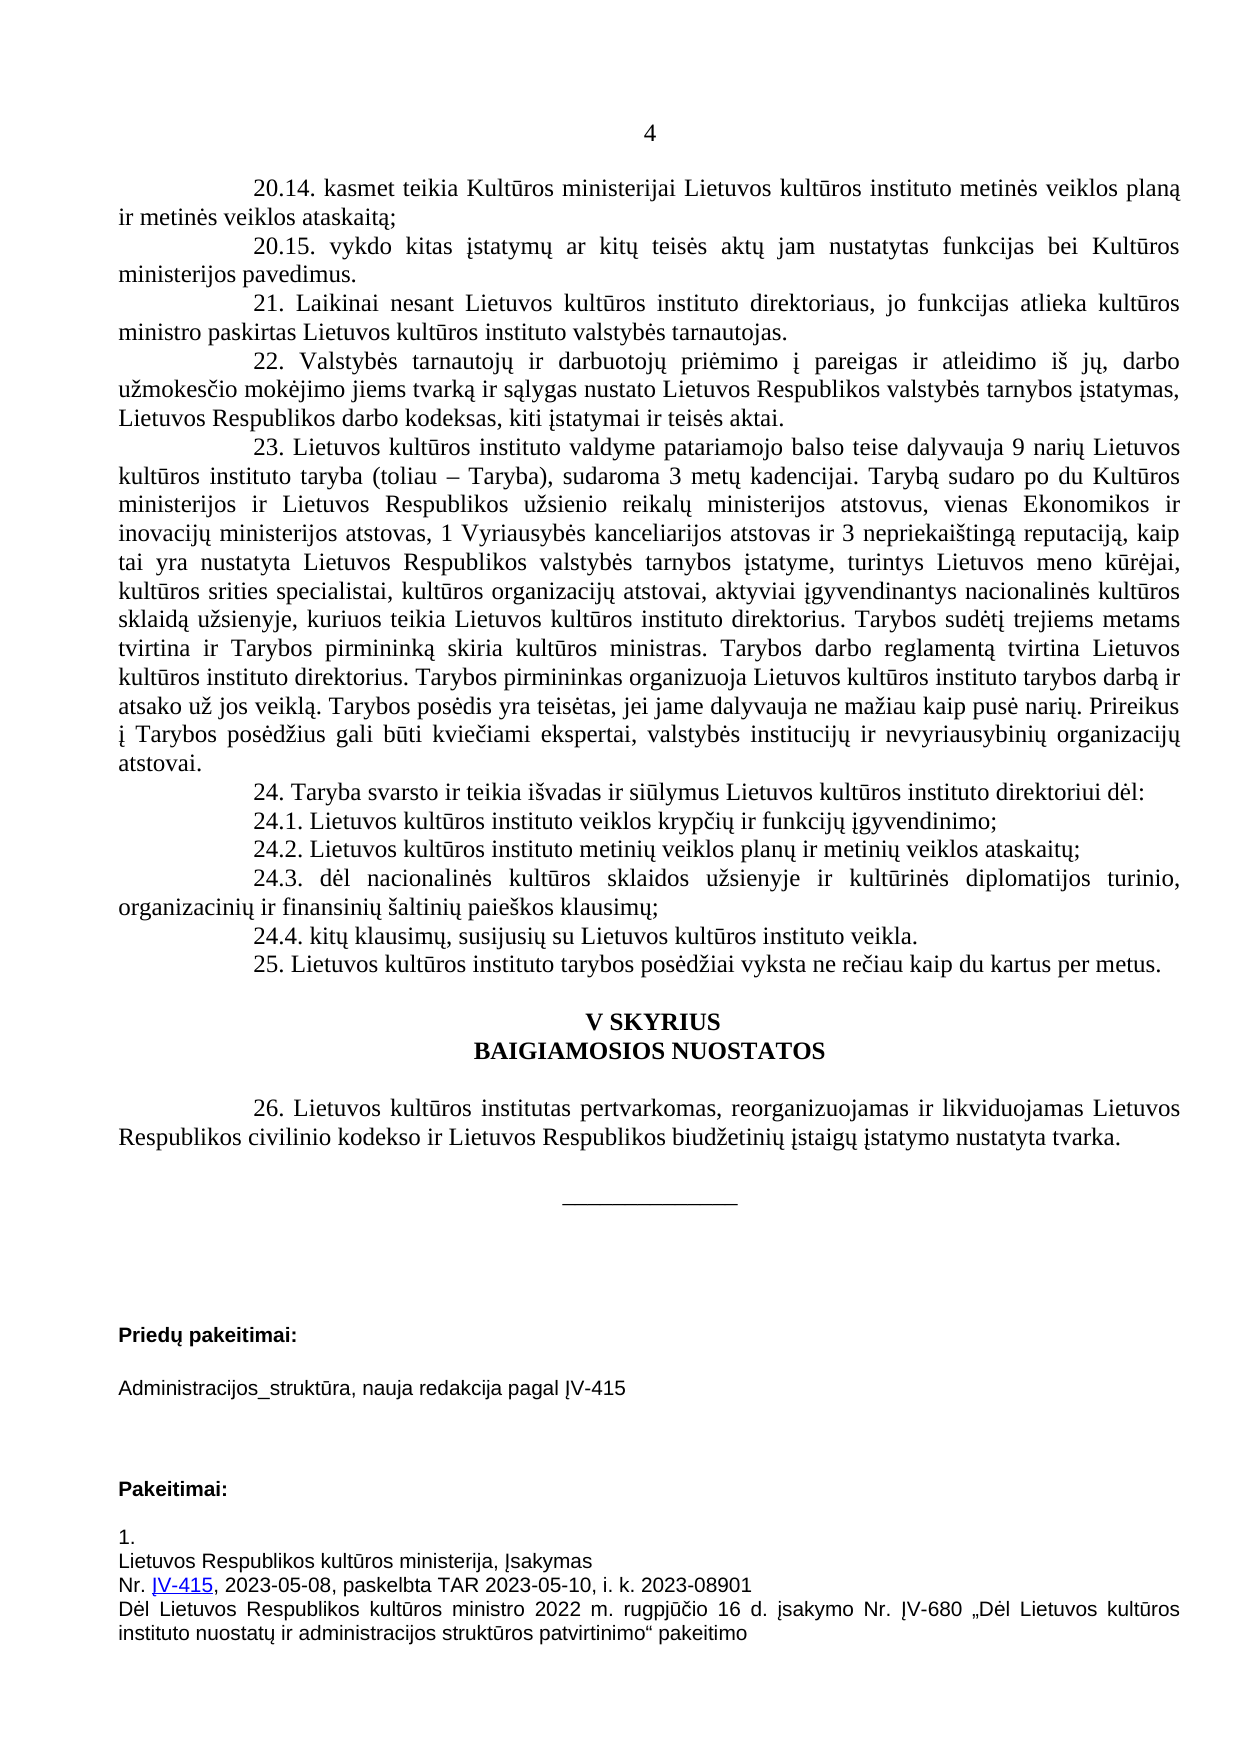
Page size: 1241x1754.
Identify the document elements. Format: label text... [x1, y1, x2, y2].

text 1. [118, 1524, 1181, 1548]
text V SKYRIUS [118, 1007, 1181, 1036]
text ______________ [118, 1179, 1181, 1208]
text Lietuvos Respublikos kultūros ministerija, Įsakymas [118, 1548, 1181, 1572]
text 26. Lietuvos kultūros institutas pertvarkomas, reorganizuojamas ir likviduojamas Lietuvos Respublikos civilinio kodekso ir Lietuvos Respublikos biudžetinių įstaigų įstatymo nustatyta tvarka. [118, 1093, 1181, 1151]
text Dėl Lietuvos Respublikos kultūros ministro 2022 m. rugpjūčio 16 d. įsakymo Nr. ĮV-680 „Dėl Lietuvos kultūros instituto nuostatų ir administracijos struktūros patvirtinimo“ pakeitimo [118, 1596, 1181, 1644]
text Priedų pakeitimai: [118, 1323, 1181, 1347]
text 24.3. dėl nacionalinės kultūros sklaidos užsienyje ir kultūrinės diplomatijos turinio, organizacinių ir finansinių šaltinių paieškos klausimų; [118, 863, 1181, 921]
text 23. Lietuvos kultūros instituto valdyme patariamojo balso teise dalyvauja 9 narių Lietuvos kultūros instituto taryba (toliau – Taryba), sudaroma 3 metų kadencijai. Tarybą sudaro po du Kultūros ministerijos ir Lietuvos Respublikos užsienio reikalų ministerijos atstovus, vienas Ekonomikos ir inovacijų ministerijos atstovas, 1 Vyriausybės kanceliarijos atstovas ir 3 nepriekaištingą reputaciją, kaip tai yra nustatyta Lietuvos Respublikos valstybės tarnybos įstatyme, turintys Lietuvos meno kūrėjai, kultūros srities specialistai, kultūros organizacijų atstovai, aktyviai įgyvendinantys nacionalinės kultūros sklaidą užsienyje, kuriuos teikia Lietuvos kultūros instituto direktorius. Tarybos sudėtį trejiems metams tvirtina ir Tarybos pirmininką skiria kultūros ministras. Tarybos darbo reglamentą tvirtina Lietuvos kultūros instituto direktorius. Tarybos pirmininkas organizuoja Lietuvos kultūros instituto tarybos darbą ir atsako už jos veiklą. Tarybos posėdis yra teisėtas, jei jame dalyvauja ne mažiau kaip pusė narių. Prireikus į Tarybos posėdžius gali būti kviečiami ekspertai, valstybės institucijų ir nevyriausybinių organizacijų atstovai. [118, 432, 1181, 777]
text 24. Taryba svarsto ir teikia išvadas ir siūlymus Lietuvos kultūros instituto direktoriui dėl: [118, 777, 1181, 806]
text 21. Laikinai nesant Lietuvos kultūros instituto direktoriaus, jo funkcijas atlieka kultūros ministro paskirtas Lietuvos kultūros instituto valstybės tarnautojas. [118, 288, 1181, 346]
text 24.1. Lietuvos kultūros instituto veiklos krypčių ir funkcijų įgyvendinimo; [118, 806, 1181, 834]
text Pakeitimai: [118, 1477, 1181, 1501]
text 24.4. kitų klausimų, susijusių su Lietuvos kultūros instituto veikla. [118, 921, 1181, 949]
text 25. Lietuvos kultūros instituto tarybos posėdžiai vyksta ne rečiau kaip du kartus per metus. [118, 949, 1181, 978]
text 24.2. Lietuvos kultūros instituto metinių veiklos planų ir metinių veiklos ataskaitų; [118, 834, 1181, 863]
text 22. Valstybės tarnautojų ir darbuotojų priėmimo į pareigas ir atleidimo iš jų, darbo užmokesčio mokėjimo jiems tvarką ir sąlygas nustato Lietuvos Respublikos valstybės tarnybos įstatymas, Lietuvos Respublikos darbo kodeksas, kiti įstatymai ir teisės aktai. [118, 346, 1181, 432]
text Administracijos_struktūra, nauja redakcija pagal ĮV-415 [118, 1376, 1181, 1400]
text 20.15. vykdo kitas įstatymų ar kitų teisės aktų jam nustatytas funkcijas bei Kultūros ministerijos pavedimus. [118, 231, 1181, 288]
text BAIGIAMOSIOS NUOSTATOS [118, 1036, 1181, 1064]
text 20.14. kasmet teikia Kultūros ministerijai Lietuvos kultūros instituto metinės veiklos planą ir metinės veiklos ataskaitą; [118, 173, 1181, 231]
text Nr. ĮV-415, 2023-05-08, paskelbta TAR 2023-05-10, i. k. 2023-08901 [118, 1572, 1181, 1596]
